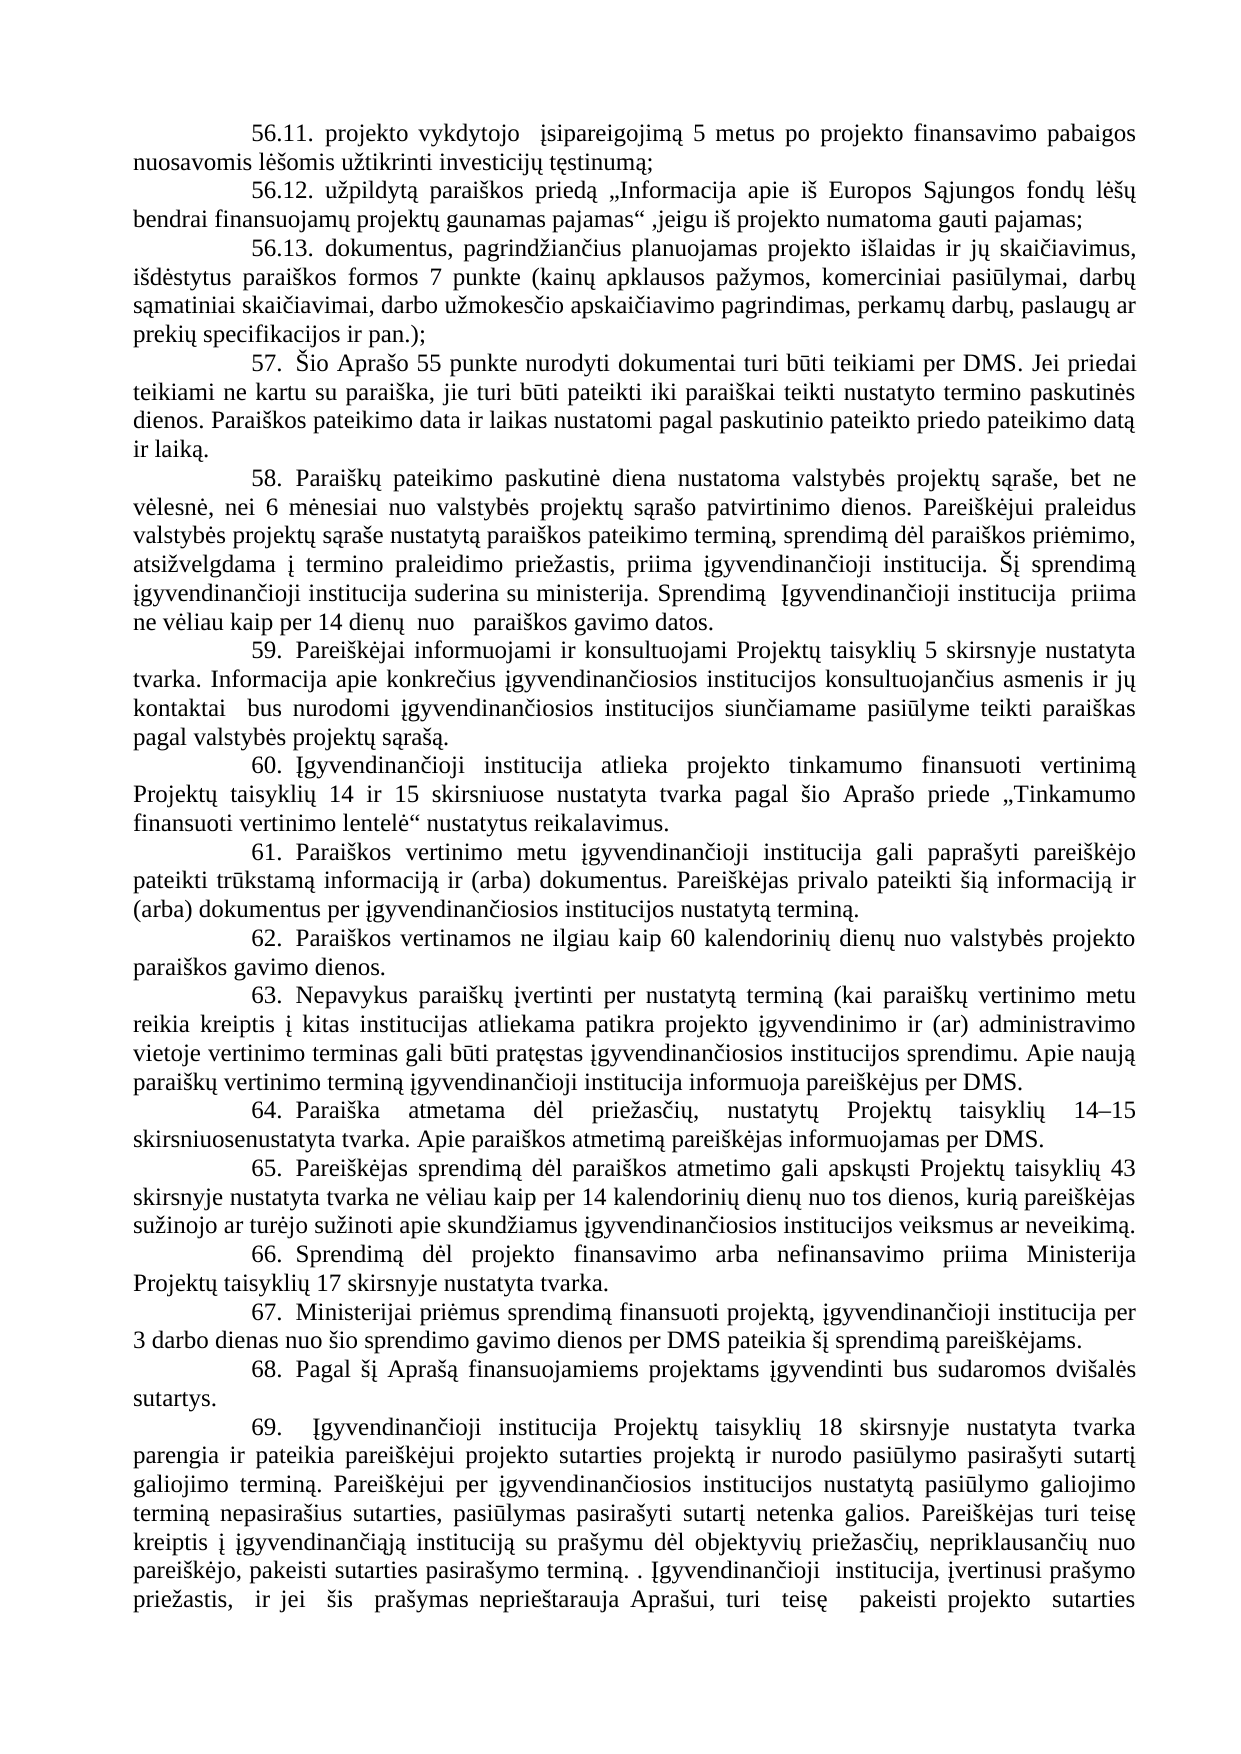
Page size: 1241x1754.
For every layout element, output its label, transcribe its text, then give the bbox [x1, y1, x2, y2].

text 65. Pareiškėjas sprendimą dėl paraiškos atmetimo gali apskųsti Projektų taisyklių 43 skirsnyje nustatyta tvarka ne vėliau kaip per 14 kalendorinių dienų nuo tos dienos, kurią pareiškėjas sužinojo ar turėjo sužinoti apie skundžiamus įgyvendinančiosios institucijos veiksmus ar neveikimą. [133, 1153, 1137, 1239]
text 66. Sprendimą dėl projekto finansavimo arba nefinansavimo priima Ministerija Projektų taisyklių 17 skirsnyje nustatyta tvarka. [133, 1239, 1137, 1297]
text 63. Nepavykus paraiškų įvertinti per nustatytą terminą (kai paraiškų vertinimo metu reikia kreiptis į kitas institucijas atliekama patikra projekto įgyvendinimo ir (ar) administravimo vietoje vertinimo terminas gali būti pratęstas įgyvendinančiosios institucijos sprendimu. Apie naują paraiškų vertinimo terminą įgyvendinančioji institucija informuoja pareiškėjus per DMS. [133, 981, 1137, 1096]
text 56.13. dokumentus, pagrindžiančius planuojamas projekto išlaidas ir jų skaičiavimus, išdėstytus paraiškos formos 7 punkte (kainų apklausos pažymos, komerciniai pasiūlymai, darbų sąmatiniai skaičiavimai, darbo užmokesčio apskaičiavimo pagrindimas, perkamų darbų, paslaugų ar prekių specifikacijos ir pan.); [133, 233, 1137, 348]
text 60. Įgyvendinančioji institucija atlieka projekto tinkamumo finansuoti vertinimą Projektų taisyklių 14 ir 15 skirsniuose nustatyta tvarka pagal šio Aprašo priede „Tinkamumo finansuoti vertinimo lentelė“ nustatytus reikalavimus. [133, 751, 1137, 837]
text 56.12. užpildytą paraiškos priedą „Informacija apie iš Europos Sąjungos fondų lėšų bendrai finansuojamų projektų gaunamas pajamas“ ,jeigu iš projekto numatoma gauti pajamas; [133, 176, 1137, 233]
text 67. Ministerijai priėmus sprendimą finansuoti projektą, įgyvendinančioji institucija per 3 darbo dienas nuo šio sprendimo gavimo dienos per DMS pateikia šį sprendimą pareiškėjams. [133, 1297, 1137, 1354]
text 57. Šio Aprašo 55 punkte nurodyti dokumentai turi būti teikiami per DMS. Jei priedai teikiami ne kartu su paraiška, jie turi būti pateikti iki paraiškai teikti nustatyto termino paskutinės dienos. Paraiškos pateikimo data ir laikas nustatomi pagal paskutinio pateikto priedo pateikimo datą ir laiką. [133, 348, 1137, 463]
text 56.11. projekto vykdytojo įsipareigojimą 5 metus po projekto finansavimo pabaigos nuosavomis lėšomis užtikrinti investicijų tęstinumą; [133, 118, 1137, 176]
text 64. Paraiška atmetama dėl priežasčių, nustatytų Projektų taisyklių 14–15 skirsniuosenustatyta tvarka. Apie paraiškos atmetimą pareiškėjas informuojamas per DMS. [133, 1096, 1137, 1153]
text 62. Paraiškos vertinamos ne ilgiau kaip 60 kalendorinių dienų nuo valstybės projekto paraiškos gavimo dienos. [133, 923, 1137, 981]
text 68. Pagal šį Aprašą finansuojamiems projektams įgyvendinti bus sudaromos dvišalės sutartys. [133, 1354, 1137, 1412]
text 59. Pareiškėjai informuojami ir konsultuojami Projektų taisyklių 5 skirsnyje nustatyta tvarka. Informacija apie konkrečius įgyvendinančiosios institucijos konsultuojančius asmenis ir jų kontaktai bus nurodomi įgyvendinančiosios institucijos siunčiamame pasiūlyme teikti paraiškas pagal valstybės projektų sąrašą. [133, 636, 1137, 751]
text 69. Įgyvendinančioji institucija Projektų taisyklių 18 skirsnyje nustatyta tvarka parengia ir pateikia pareiškėjui projekto sutarties projektą ir nurodo pasiūlymo pasirašyti sutartį galiojimo terminą. Pareiškėjui per įgyvendinančiosios institucijos nustatytą pasiūlymo galiojimo terminą nepasirašius sutarties, pasiūlymas pasirašyti sutartį netenka galios. Pareiškėjas turi teisę kreiptis į įgyvendinančiąją instituciją su prašymu dėl objektyvių priežasčių, nepriklausančių nuo pareiškėjo, pakeisti sutarties pasirašymo terminą. . Įgyvendinančioji institucija, įvertinusi prašymo priežastis, ir jei šis prašymas neprieštarauja Aprašui, turi teisę pakeisti projekto sutarties [133, 1412, 1137, 1613]
text 61. Paraiškos vertinimo metu įgyvendinančioji institucija gali paprašyti pareiškėjo pateikti trūkstamą informaciją ir (arba) dokumentus. Pareiškėjas privalo pateikti šią informaciją ir (arba) dokumentus per įgyvendinančiosios institucijos nustatytą terminą. [133, 837, 1137, 923]
text 58. Paraiškų pateikimo paskutinė diena nustatoma valstybės projektų sąraše, bet ne vėlesnė, nei 6 mėnesiai nuo valstybės projektų sąrašo patvirtinimo dienos. Pareiškėjui praleidus valstybės projektų sąraše nustatytą paraiškos pateikimo terminą, sprendimą dėl paraiškos priėmimo, atsižvelgdama į termino praleidimo priežastis, priima įgyvendinančioji institucija. Šį sprendimą įgyvendinančioji institucija suderina su ministerija. Sprendimą Įgyvendinančioji institucija priima ne vėliau kaip per 14 dienų nuo paraiškos gavimo datos. [133, 463, 1137, 636]
